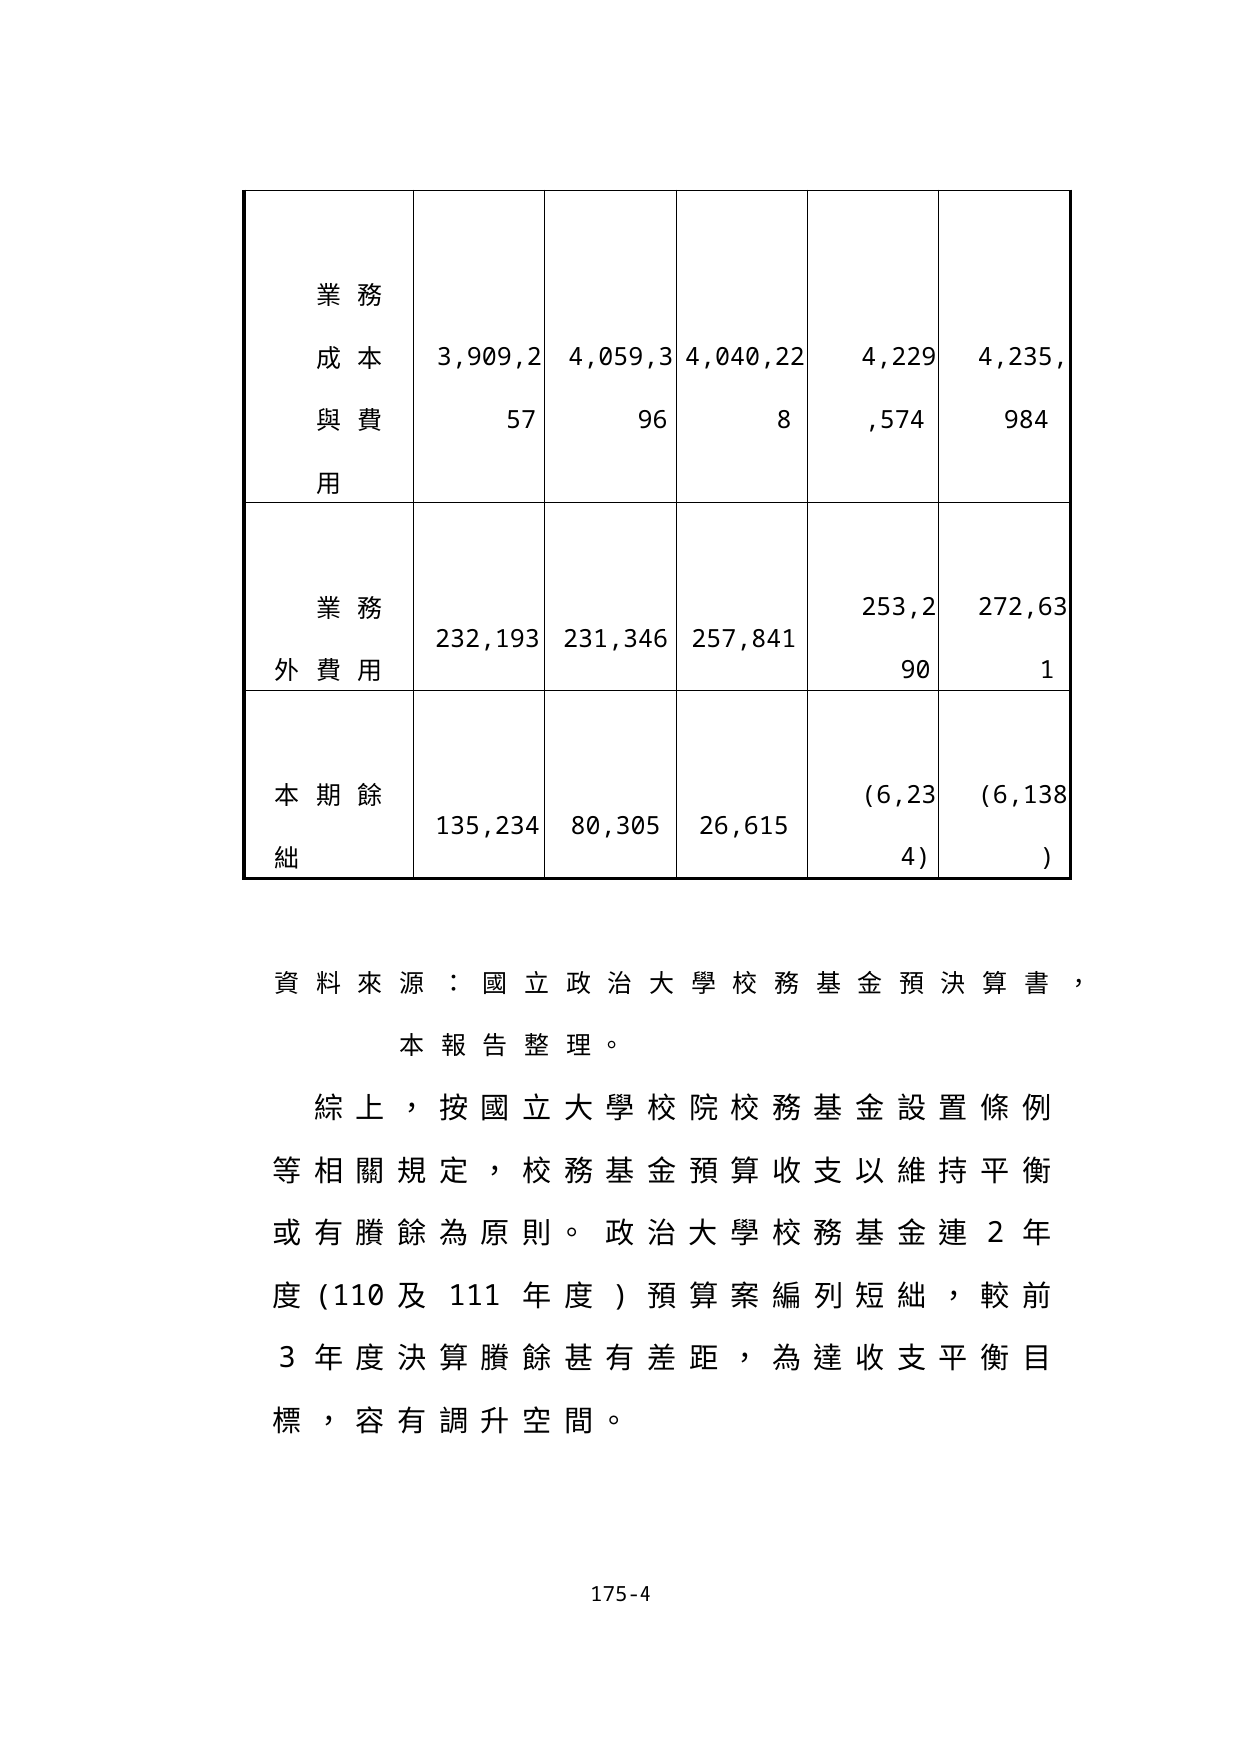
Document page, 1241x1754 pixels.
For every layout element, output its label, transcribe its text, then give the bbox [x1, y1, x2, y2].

table_cell 80,305 [545, 691, 676, 877]
table_cell 3,909,257 [414, 191, 544, 502]
table_cell 26,615 [677, 691, 807, 877]
text 綜上，按國立大學校院校務基金設置條例等相關規定，校務基金預算收支以維持平衡或有賸餘為原則。政治大學校務基金連2年度(110及111年度)預算案編列短絀，較前3年度決算賸餘甚有差距，為達收支平衡目標，容有調升空間。 [242, 1064, 1058, 1439]
table_cell 業務成本與費用 [246, 191, 413, 502]
table_cell (6,138) [939, 691, 1069, 877]
table_cell 135,234 [414, 691, 544, 877]
table_cell 4,059,396 [545, 191, 676, 502]
table_cell 257,841 [677, 503, 807, 689]
table_cell 4,229,574 [808, 191, 938, 502]
table_cell 253,290 [808, 503, 938, 689]
table_cell (6,234) [808, 691, 938, 877]
table_cell 232,193 [414, 503, 544, 689]
table_cell 業務外費用 [246, 503, 413, 689]
table_cell 272,631 [939, 503, 1069, 689]
table_cell 本期餘絀 [246, 691, 413, 877]
text 資料來源：國立政治大學校務基金預決算書，本報告整理。 [244, 939, 1058, 1064]
table_cell 231,346 [545, 503, 676, 689]
table_cell 4,235,984 [939, 191, 1069, 502]
table_cell 4,040,228 [677, 191, 807, 502]
